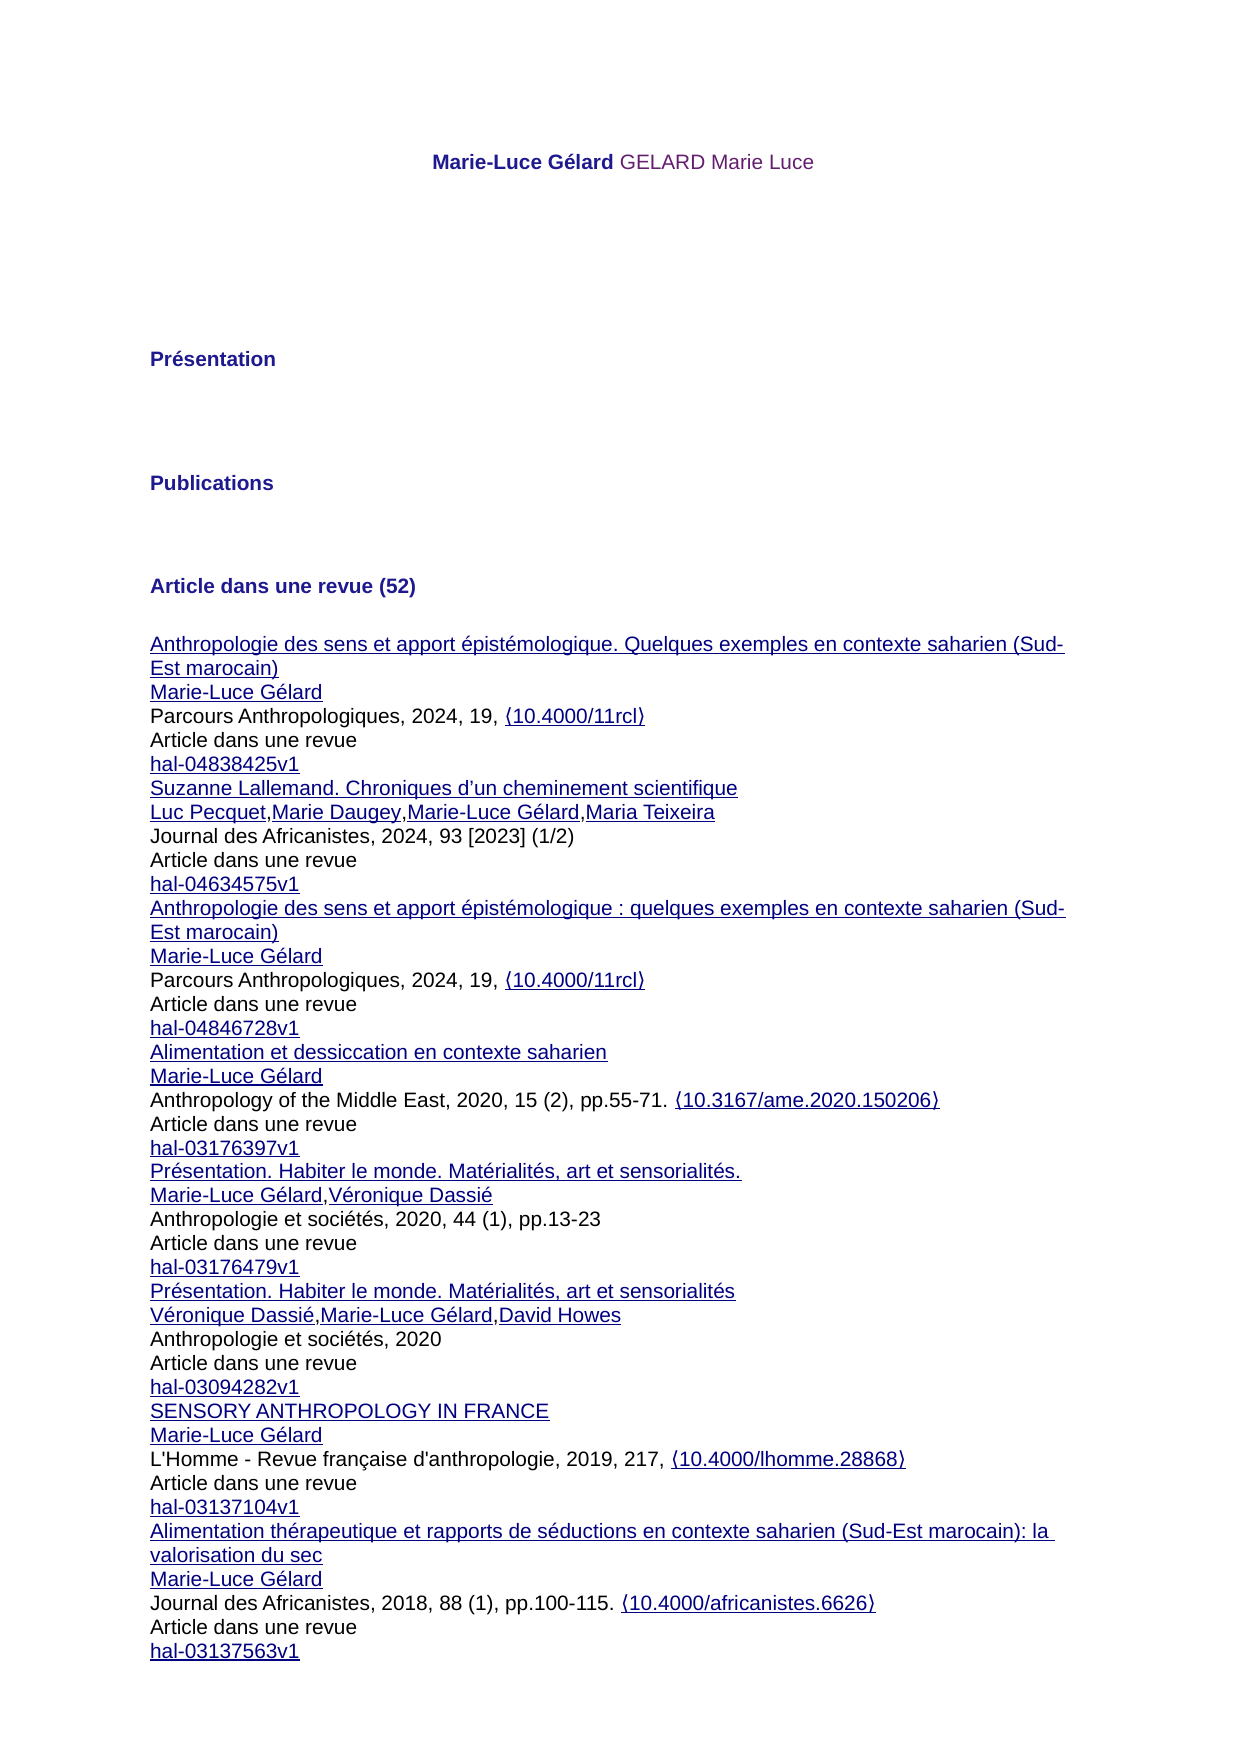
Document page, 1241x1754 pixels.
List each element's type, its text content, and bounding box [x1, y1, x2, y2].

table_cell Suzanne Lallemand. Chroniques d’un cheminement scientifique Luc Pecquet,Marie Daugey,Marie-Luce Gélard,Maria Teixeira Journal des Africanistes, 2024, 93 [2023] (1/2) Article dans une revue hal-04634575v1 [150, 776, 1090, 896]
table_cell Anthropologie des sens et apport épistémologique : quelques exemples en contexte saharien (Sud-Est marocain) Marie-Luce Gélard Parcours Anthropologiques, 2024, 19, ⟨10.4000/11rcl⟩ Article dans une revue hal-04846728v1 [150, 896, 1090, 1039]
table_cell Présentation. Habiter le monde. Matérialités, art et sensorialités. Marie-Luce Gélard,Véronique Dassié Anthropologie et sociétés, 2020, 44 (1), pp.13-23 Article dans une revue hal-03176479v1 [150, 1159, 1090, 1279]
subtitle Marie-Luce Gélard GELARD Marie Luce [150, 150, 1090, 174]
table_cell SENSORY ANTHROPOLOGY IN FRANCE Marie-Luce Gélard L'Homme - Revue française d'anthropologie, 2019, 217, ⟨10.4000/lhomme.28868⟩ Article dans une revue hal-03137104v1 [150, 1399, 1090, 1519]
table_cell Présentation. Habiter le monde. Matérialités, art et sensorialités Véronique Dassié,Marie-Luce Gélard,David Howes Anthropologie et sociétés, 2020 Article dans une revue hal-03094282v1 [150, 1279, 1090, 1399]
table_header Anthropologie des sens et apport épistémologique. Quelques exemples en contexte saharien (Sud-Est marocain) Marie-Luce Gélard Parcours Anthropologiques, 2024, 19, ⟨10.4000/11rcl⟩ Article dans une revue hal-04838425v1 [150, 632, 1090, 776]
subtitle Présentation [150, 347, 1090, 371]
subtitle Publications [150, 471, 1090, 495]
table_cell Alimentation et dessiccation en contexte saharien Marie-Luce Gélard Anthropology of the Middle East, 2020, 15 (2), pp.55-71. ⟨10.3167/ame.2020.150206⟩ Article dans une revue hal-03176397v1 [150, 1040, 1090, 1159]
table_cell Alimentation thérapeutique et rapports de séductions en contexte saharien (Sud-Est marocain): la valorisation du sec Marie-Luce Gélard Journal des Africanistes, 2018, 88 (1), pp.100-115. ⟨10.4000/africanistes.6626⟩ Article dans une revue hal-03137563v1 [150, 1519, 1090, 1662]
subtitle Article dans une revue (52) [150, 574, 1090, 598]
